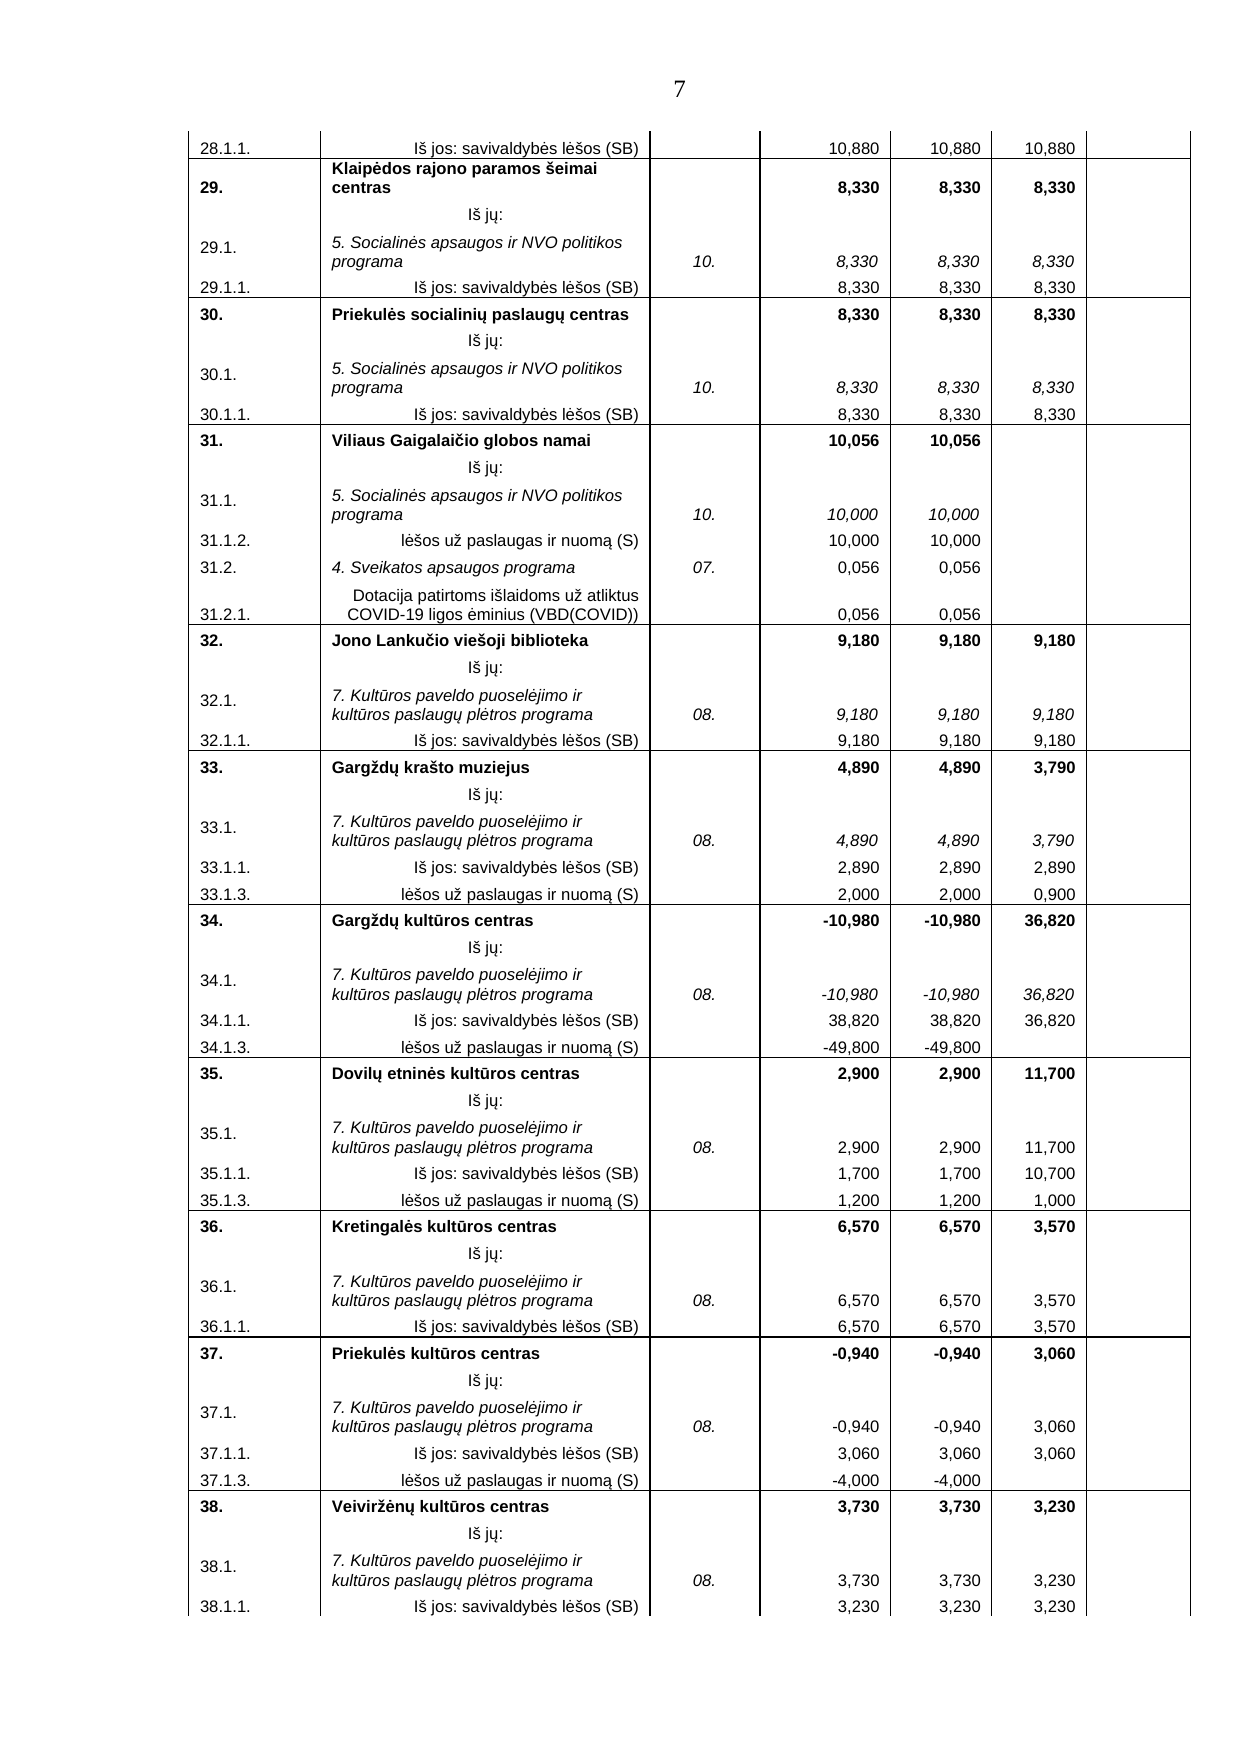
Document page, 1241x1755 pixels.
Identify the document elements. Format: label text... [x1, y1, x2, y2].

table_cell 4,890 [761, 804, 890, 850]
table_cell 9,180 [891, 724, 991, 750]
table_cell [1191, 1516, 1220, 1543]
table_cell 32. [189, 625, 320, 650]
table_cell [1191, 158, 1220, 197]
table_cell 7. Kultūros paveldo puoselėjimo ir kultūros paslaugų plėtros programa [321, 1543, 649, 1589]
table_cell 08. [651, 957, 759, 1003]
table_cell [1191, 477, 1220, 524]
table_cell [1191, 850, 1220, 877]
table_cell 37.1.3. [189, 1463, 320, 1489]
table_cell [651, 1491, 759, 1516]
table_cell [1087, 1157, 1190, 1183]
table_cell [891, 1236, 991, 1263]
table_cell [1087, 524, 1190, 550]
table_cell [651, 1463, 759, 1489]
table_cell 36.1. [189, 1263, 320, 1310]
table_cell [1087, 1363, 1190, 1389]
table_cell [1087, 650, 1190, 677]
table_cell 30.1. [189, 350, 320, 397]
table_cell 3,570 [992, 1263, 1086, 1310]
table_cell [651, 1436, 759, 1463]
table_cell [1087, 804, 1190, 850]
table_cell [891, 1363, 991, 1389]
table_cell [651, 1058, 759, 1083]
table_cell -0,940 [891, 1390, 991, 1436]
table_cell [1087, 1516, 1190, 1543]
table_cell Iš jos: savivaldybės lėšos (SB) [321, 1157, 649, 1183]
table_cell [1191, 450, 1220, 477]
table_cell 4,890 [761, 751, 890, 777]
table_cell [1087, 1590, 1190, 1616]
table_cell [651, 930, 759, 957]
table_cell 9,180 [761, 625, 890, 650]
table_cell 8,330 [891, 350, 991, 397]
table_cell [651, 777, 759, 803]
table_cell 3,060 [992, 1390, 1086, 1436]
table_cell [1087, 271, 1190, 297]
table_cell 2,900 [761, 1058, 890, 1083]
table_cell Iš jos: savivaldybės lėšos (SB) [321, 1590, 649, 1616]
table_cell 3,570 [992, 1310, 1086, 1336]
table_cell -0,940 [761, 1390, 890, 1436]
table_cell 8,330 [761, 397, 890, 424]
table_cell 1,700 [761, 1157, 890, 1183]
table_cell 1,000 [992, 1183, 1086, 1210]
table_cell 2,890 [992, 850, 1086, 877]
table_cell 8,330 [761, 159, 890, 197]
table_cell 10,880 [891, 131, 991, 158]
table_cell 36,820 [992, 957, 1086, 1003]
table_cell [1087, 159, 1190, 197]
table_cell [1191, 1336, 1220, 1363]
table_cell [189, 650, 320, 677]
table_cell [651, 1363, 759, 1389]
table_cell 0,056 [761, 577, 890, 624]
table_cell Iš jos: savivaldybės lėšos (SB) [321, 724, 649, 750]
table_cell 6,570 [761, 1263, 890, 1310]
table_cell 6,570 [891, 1211, 991, 1236]
table_cell [1087, 777, 1190, 803]
table_cell 8,330 [891, 397, 991, 424]
table_cell 5. Socialinės apsaugos ir NVO politikos programa [321, 224, 649, 271]
table_cell 33.1.3. [189, 877, 320, 903]
table_cell [761, 930, 890, 957]
table_cell 38,820 [761, 1004, 890, 1030]
table_cell [189, 1516, 320, 1543]
table_cell Priekulės socialinių paslaugų centras [321, 298, 649, 324]
table_cell [651, 650, 759, 677]
table_cell Iš jų: [321, 197, 649, 224]
table_cell [651, 1183, 759, 1210]
table_cell 6,570 [761, 1310, 890, 1336]
table_cell [992, 197, 1086, 224]
table_cell [651, 298, 759, 324]
table_cell 9,180 [992, 724, 1086, 750]
table_cell 3,230 [992, 1590, 1086, 1616]
table_cell [651, 397, 759, 424]
table_cell [1191, 324, 1220, 350]
table_cell Dotacija patirtoms išlaidoms už atliktus COVID-19 ligos ėminius (VBD(COVID)) [321, 577, 649, 624]
table_cell Veiviržėnų kultūros centras [321, 1491, 649, 1516]
table_cell Iš jų: [321, 324, 649, 350]
table_cell Iš jų: [321, 1236, 649, 1263]
table_cell 3,570 [992, 1211, 1086, 1236]
table_cell [1087, 930, 1190, 957]
table_cell Iš jų: [321, 450, 649, 477]
table_cell 8,330 [761, 224, 890, 271]
table_cell 31.2.1. [189, 577, 320, 624]
table_cell [651, 1590, 759, 1616]
table_cell [761, 1516, 890, 1543]
table_cell 33. [189, 751, 320, 777]
table_cell [189, 450, 320, 477]
table_cell [651, 524, 759, 550]
table_cell Iš jų: [321, 930, 649, 957]
table_cell [1087, 324, 1190, 350]
table_cell 37.1.1. [189, 1436, 320, 1463]
table_cell [1191, 271, 1220, 297]
table_cell 11,700 [992, 1110, 1086, 1157]
table_cell 10. [651, 477, 759, 524]
table_cell 2,000 [891, 877, 991, 903]
table_cell 34.1.1. [189, 1004, 320, 1030]
table_cell [1191, 724, 1220, 750]
table_cell 8,330 [761, 350, 890, 397]
table_cell 8,330 [891, 159, 991, 197]
table_cell [1087, 724, 1190, 750]
table_cell 3,730 [761, 1543, 890, 1589]
table_cell 3,790 [992, 804, 1086, 850]
table_cell 3,060 [992, 1436, 1086, 1463]
table_cell [992, 930, 1086, 957]
table_cell [651, 1310, 759, 1336]
table_cell [1087, 1390, 1190, 1436]
table_cell [1191, 424, 1220, 450]
table_cell Iš jos: savivaldybės lėšos (SB) [321, 131, 649, 158]
table_cell 10,000 [761, 477, 890, 524]
table_cell [1191, 1310, 1220, 1336]
table_cell [1087, 850, 1190, 877]
table_cell Viliaus Gaigalaičio globos namai [321, 425, 649, 450]
table_cell 35. [189, 1058, 320, 1083]
table_cell 31.1. [189, 477, 320, 524]
table_cell [651, 271, 759, 297]
table_cell [891, 930, 991, 957]
table_cell -0,940 [761, 1338, 890, 1363]
table_cell [1191, 650, 1220, 677]
table_cell 2,890 [891, 850, 991, 877]
table_cell 37. [189, 1338, 320, 1363]
table_cell [651, 131, 759, 158]
table_cell [1087, 1211, 1190, 1236]
table_cell -10,980 [761, 905, 890, 930]
table_cell [1087, 1491, 1190, 1516]
table_cell [992, 1363, 1086, 1389]
table_cell [891, 450, 991, 477]
table_cell [1087, 625, 1190, 650]
table_cell [651, 850, 759, 877]
table_cell [1087, 298, 1190, 324]
table_cell 08. [651, 1543, 759, 1589]
table_cell [992, 1030, 1086, 1057]
table_cell [1191, 1157, 1220, 1183]
table_cell 8,330 [992, 224, 1086, 271]
table_cell [1087, 1030, 1190, 1057]
table_cell [1191, 1083, 1220, 1110]
table_cell [1087, 131, 1190, 158]
table_cell [189, 1083, 320, 1110]
table_cell [651, 1030, 759, 1057]
table_cell [1191, 1543, 1220, 1589]
table_cell [761, 650, 890, 677]
table_cell [1087, 1058, 1190, 1083]
table_cell Iš jų: [321, 1363, 649, 1389]
table_cell Gargždų krašto muziejus [321, 751, 649, 777]
table_cell [1191, 1057, 1220, 1083]
table_cell [189, 1236, 320, 1263]
table_cell [1087, 1183, 1190, 1210]
table_cell Jono Lankučio viešoji biblioteka [321, 625, 649, 650]
table_cell [1191, 777, 1220, 803]
table_cell [891, 650, 991, 677]
table_cell [651, 751, 759, 777]
table_cell 34. [189, 905, 320, 930]
table_cell [1087, 224, 1190, 271]
table_cell [189, 930, 320, 957]
table_cell [1191, 1263, 1220, 1310]
table_cell 08. [651, 1110, 759, 1157]
table_cell [1191, 524, 1220, 550]
table_cell Iš jos: savivaldybės lėšos (SB) [321, 397, 649, 424]
table_cell 5. Socialinės apsaugos ir NVO politikos programa [321, 477, 649, 524]
table_cell 38. [189, 1491, 320, 1516]
table_cell 3,730 [891, 1491, 991, 1516]
table_cell [761, 197, 890, 224]
table_cell 10,880 [761, 131, 890, 158]
table_cell 10,700 [992, 1157, 1086, 1183]
table_cell 07. [651, 550, 759, 577]
table_cell [891, 777, 991, 803]
table_cell [1087, 877, 1190, 903]
table_cell [651, 1083, 759, 1110]
table_cell [1191, 804, 1220, 850]
table_cell 7. Kultūros paveldo puoselėjimo ir kultūros paslaugų plėtros programa [321, 1263, 649, 1310]
table_cell 9,180 [761, 677, 890, 724]
table_cell 9,180 [992, 677, 1086, 724]
table_cell [1191, 624, 1220, 650]
table_cell Iš jos: savivaldybės lėšos (SB) [321, 1004, 649, 1030]
table_cell 35.1.1. [189, 1157, 320, 1183]
table_cell [1087, 550, 1190, 577]
table_cell 7. Kultūros paveldo puoselėjimo ir kultūros paslaugų plėtros programa [321, 1390, 649, 1436]
table_cell 38.1.1. [189, 1590, 320, 1616]
table_cell lėšos už paslaugas ir nuomą (S) [321, 1030, 649, 1057]
table_cell 3,730 [761, 1491, 890, 1516]
table_cell [651, 724, 759, 750]
table_cell 08. [651, 804, 759, 850]
table_cell [992, 450, 1086, 477]
table_cell [1191, 957, 1220, 1003]
table_cell 33.1.1. [189, 850, 320, 877]
table_cell 34.1. [189, 957, 320, 1003]
table_cell [1087, 197, 1190, 224]
table_cell -49,800 [761, 1030, 890, 1057]
table_cell 7. Kultūros paveldo puoselėjimo ir kultūros paslaugų plėtros programa [321, 1110, 649, 1157]
table_cell lėšos už paslaugas ir nuomą (S) [321, 1183, 649, 1210]
table_cell [1087, 677, 1190, 724]
table_cell 1,200 [761, 1183, 890, 1210]
table_cell 36.1.1. [189, 1310, 320, 1336]
table_cell 0,056 [891, 550, 991, 577]
table_cell [992, 1463, 1086, 1489]
table_cell [1191, 1390, 1220, 1436]
table_cell lėšos už paslaugas ir nuomą (S) [321, 524, 649, 550]
table_cell 4. Sveikatos apsaugos programa [321, 550, 649, 577]
table_cell [651, 1338, 759, 1363]
table_cell 8,330 [992, 298, 1086, 324]
table_cell 36. [189, 1211, 320, 1236]
table_cell [1191, 1110, 1220, 1157]
table_cell 4,890 [891, 751, 991, 777]
table_cell Iš jų: [321, 650, 649, 677]
table_cell [1191, 1030, 1220, 1057]
table_cell Dovilų etninės kultūros centras [321, 1058, 649, 1083]
table_cell [1087, 751, 1190, 777]
table_cell [992, 524, 1086, 550]
table_cell [1191, 131, 1220, 158]
table_cell 7. Kultūros paveldo puoselėjimo ir kultūros paslaugų plėtros programa [321, 957, 649, 1003]
table_cell 3,790 [992, 751, 1086, 777]
table_cell [1087, 1083, 1190, 1110]
table_cell Gargždų kultūros centras [321, 905, 649, 930]
table_cell 8,330 [992, 159, 1086, 197]
table_cell 32.1.1. [189, 724, 320, 750]
table_cell [189, 197, 320, 224]
table_cell [1191, 350, 1220, 397]
table_cell 32.1. [189, 677, 320, 724]
table_cell [1191, 1490, 1220, 1516]
table_cell [651, 1236, 759, 1263]
table_cell [1087, 1004, 1190, 1030]
table_cell [1191, 1004, 1220, 1030]
table_cell [651, 1211, 759, 1236]
table_cell 3,060 [891, 1436, 991, 1463]
table_cell 35.1. [189, 1110, 320, 1157]
table_cell 30. [189, 298, 320, 324]
table_cell [651, 425, 759, 450]
table_cell 1,200 [891, 1183, 991, 1210]
table_cell 9,180 [761, 724, 890, 750]
table_cell 33.1. [189, 804, 320, 850]
table_cell [651, 1157, 759, 1183]
table_cell 3,230 [992, 1491, 1086, 1516]
table_cell 10,000 [891, 477, 991, 524]
table_cell [761, 1083, 890, 1110]
table_cell [1087, 1543, 1190, 1589]
table_cell 10. [651, 224, 759, 271]
table_cell 37.1. [189, 1390, 320, 1436]
table_cell 38.1. [189, 1543, 320, 1589]
table_cell 38,820 [891, 1004, 991, 1030]
table_cell [651, 324, 759, 350]
table_cell 8,330 [891, 271, 991, 297]
table_cell [891, 197, 991, 224]
table_cell [992, 324, 1086, 350]
table_cell 9,180 [992, 625, 1086, 650]
table_cell [1087, 425, 1190, 450]
table_cell 8,330 [992, 350, 1086, 397]
table_cell [1087, 905, 1190, 930]
table_cell [1191, 297, 1220, 324]
table_cell 5. Socialinės apsaugos ir NVO politikos programa [321, 350, 649, 397]
table_cell [992, 1516, 1086, 1543]
table_cell [1087, 1436, 1190, 1463]
table_cell 36,820 [992, 1004, 1086, 1030]
table_cell [651, 877, 759, 903]
table_cell 2,900 [761, 1110, 890, 1157]
table_cell 8,330 [891, 224, 991, 271]
table_cell 2,900 [891, 1110, 991, 1157]
table_cell [1191, 224, 1220, 271]
table_cell [761, 1236, 890, 1263]
table_cell 10,000 [891, 524, 991, 550]
table_cell [761, 450, 890, 477]
table_cell 6,570 [761, 1211, 890, 1236]
table_cell Kretingalės kultūros centras [321, 1211, 649, 1236]
table_cell [1191, 930, 1220, 957]
table_cell [1191, 877, 1220, 903]
table_cell 34.1.3. [189, 1030, 320, 1057]
table_cell 11,700 [992, 1058, 1086, 1083]
table_cell [761, 324, 890, 350]
table_cell 3,230 [761, 1590, 890, 1616]
table_cell [992, 1083, 1086, 1110]
table_cell [1087, 577, 1190, 624]
table_cell [992, 1236, 1086, 1263]
table_cell Priekulės kultūros centras [321, 1338, 649, 1363]
table_cell -0,940 [891, 1338, 991, 1363]
table_cell 6,570 [891, 1310, 991, 1336]
table_cell [992, 650, 1086, 677]
table_cell 8,330 [761, 271, 890, 297]
table_cell [1191, 397, 1220, 424]
table_cell 0,900 [992, 877, 1086, 903]
table_cell 31.2. [189, 550, 320, 577]
table_cell 0,056 [761, 550, 890, 577]
table_cell 3,230 [891, 1590, 991, 1616]
table_cell Iš jos: savivaldybės lėšos (SB) [321, 1436, 649, 1463]
table_cell 2,890 [761, 850, 890, 877]
table_cell -10,980 [891, 957, 991, 1003]
table_cell [1191, 1436, 1220, 1463]
table_cell 0,056 [891, 577, 991, 624]
table_cell 7. Kultūros paveldo puoselėjimo ir kultūros paslaugų plėtros programa [321, 804, 649, 850]
table_cell 35.1.3. [189, 1183, 320, 1210]
table_cell [1087, 1463, 1190, 1489]
table_cell [891, 324, 991, 350]
table_cell [1087, 477, 1190, 524]
table_cell 3,060 [992, 1338, 1086, 1363]
table_cell 7. Kultūros paveldo puoselėjimo ir kultūros paslaugų plėtros programa [321, 677, 649, 724]
table_cell [1087, 1263, 1190, 1310]
table_cell [992, 477, 1086, 524]
table_cell 9,180 [891, 625, 991, 650]
table_cell [189, 777, 320, 803]
table_cell 10,056 [891, 425, 991, 450]
table_cell lėšos už paslaugas ir nuomą (S) [321, 1463, 649, 1489]
table_cell -10,980 [761, 957, 890, 1003]
table_cell Klaipėdos rajono paramos šeimai centras [321, 159, 649, 197]
table_cell [651, 1516, 759, 1543]
table_cell [651, 625, 759, 650]
table_cell 29.1. [189, 224, 320, 271]
table_cell [1191, 1210, 1220, 1236]
table_cell [1191, 197, 1220, 224]
table_cell [1191, 550, 1220, 577]
table_cell [651, 577, 759, 624]
table_cell 8,330 [992, 271, 1086, 297]
table_cell [1087, 957, 1190, 1003]
table_cell [1087, 397, 1190, 424]
table_cell [651, 197, 759, 224]
table_cell [651, 159, 759, 197]
table_cell 4,890 [891, 804, 991, 850]
table_cell [1191, 1236, 1220, 1263]
table_cell [651, 1004, 759, 1030]
table_cell -4,000 [761, 1463, 890, 1489]
table_cell Iš jos: savivaldybės lėšos (SB) [321, 271, 649, 297]
table_cell [651, 450, 759, 477]
table_cell 3,730 [891, 1543, 991, 1589]
table_cell Iš jos: savivaldybės lėšos (SB) [321, 850, 649, 877]
table_cell 10,880 [992, 131, 1086, 158]
table_cell 9,180 [891, 677, 991, 724]
table_cell 30.1.1. [189, 397, 320, 424]
table_cell [1087, 1338, 1190, 1363]
table_cell [1191, 677, 1220, 724]
table_cell [1087, 1236, 1190, 1263]
table_cell [1191, 577, 1220, 624]
table_cell [1087, 450, 1190, 477]
table_cell [189, 1363, 320, 1389]
table_cell 31.1.2. [189, 524, 320, 550]
table_cell -49,800 [891, 1030, 991, 1057]
table_cell 28.1.1. [189, 131, 320, 158]
table_cell [1191, 1363, 1220, 1389]
table_cell [992, 777, 1086, 803]
table_cell [891, 1516, 991, 1543]
table_cell 2,900 [891, 1058, 991, 1083]
table_cell Iš jų: [321, 1083, 649, 1110]
table_cell 36,820 [992, 905, 1086, 930]
table_cell 10,056 [761, 425, 890, 450]
table_cell [1191, 904, 1220, 930]
table_cell 6,570 [891, 1263, 991, 1310]
table_cell [651, 905, 759, 930]
table_cell 8,330 [761, 298, 890, 324]
table_cell [1087, 350, 1190, 397]
table_cell [761, 1363, 890, 1389]
table_cell 29.1.1. [189, 271, 320, 297]
table_cell 31. [189, 425, 320, 450]
table_cell [891, 1083, 991, 1110]
table_cell [992, 425, 1086, 450]
table_cell Iš jų: [321, 1516, 649, 1543]
table_cell [1191, 1590, 1220, 1616]
table_cell 1,700 [891, 1157, 991, 1183]
table_cell 8,330 [992, 397, 1086, 424]
table_cell lėšos už paslaugas ir nuomą (S) [321, 877, 649, 903]
table_cell [1191, 1183, 1220, 1210]
table_cell 10,000 [761, 524, 890, 550]
table_cell [1191, 750, 1220, 777]
table_cell [992, 550, 1086, 577]
table_cell [992, 577, 1086, 624]
table_cell 2,000 [761, 877, 890, 903]
table_cell 08. [651, 1263, 759, 1310]
table_cell Iš jos: savivaldybės lėšos (SB) [321, 1310, 649, 1336]
table_cell [1087, 1310, 1190, 1336]
table_cell Iš jų: [321, 777, 649, 803]
table_cell 10. [651, 350, 759, 397]
table_cell [761, 777, 890, 803]
table_cell 3,060 [761, 1436, 890, 1463]
table_cell [1087, 1110, 1190, 1157]
table_cell 08. [651, 677, 759, 724]
table_cell [1191, 1463, 1220, 1489]
table_cell [189, 324, 320, 350]
table_cell 8,330 [891, 298, 991, 324]
table_cell -4,000 [891, 1463, 991, 1489]
table_cell -10,980 [891, 905, 991, 930]
table_cell 29. [189, 159, 320, 197]
table_cell 3,230 [992, 1543, 1086, 1589]
table_cell 08. [651, 1390, 759, 1436]
